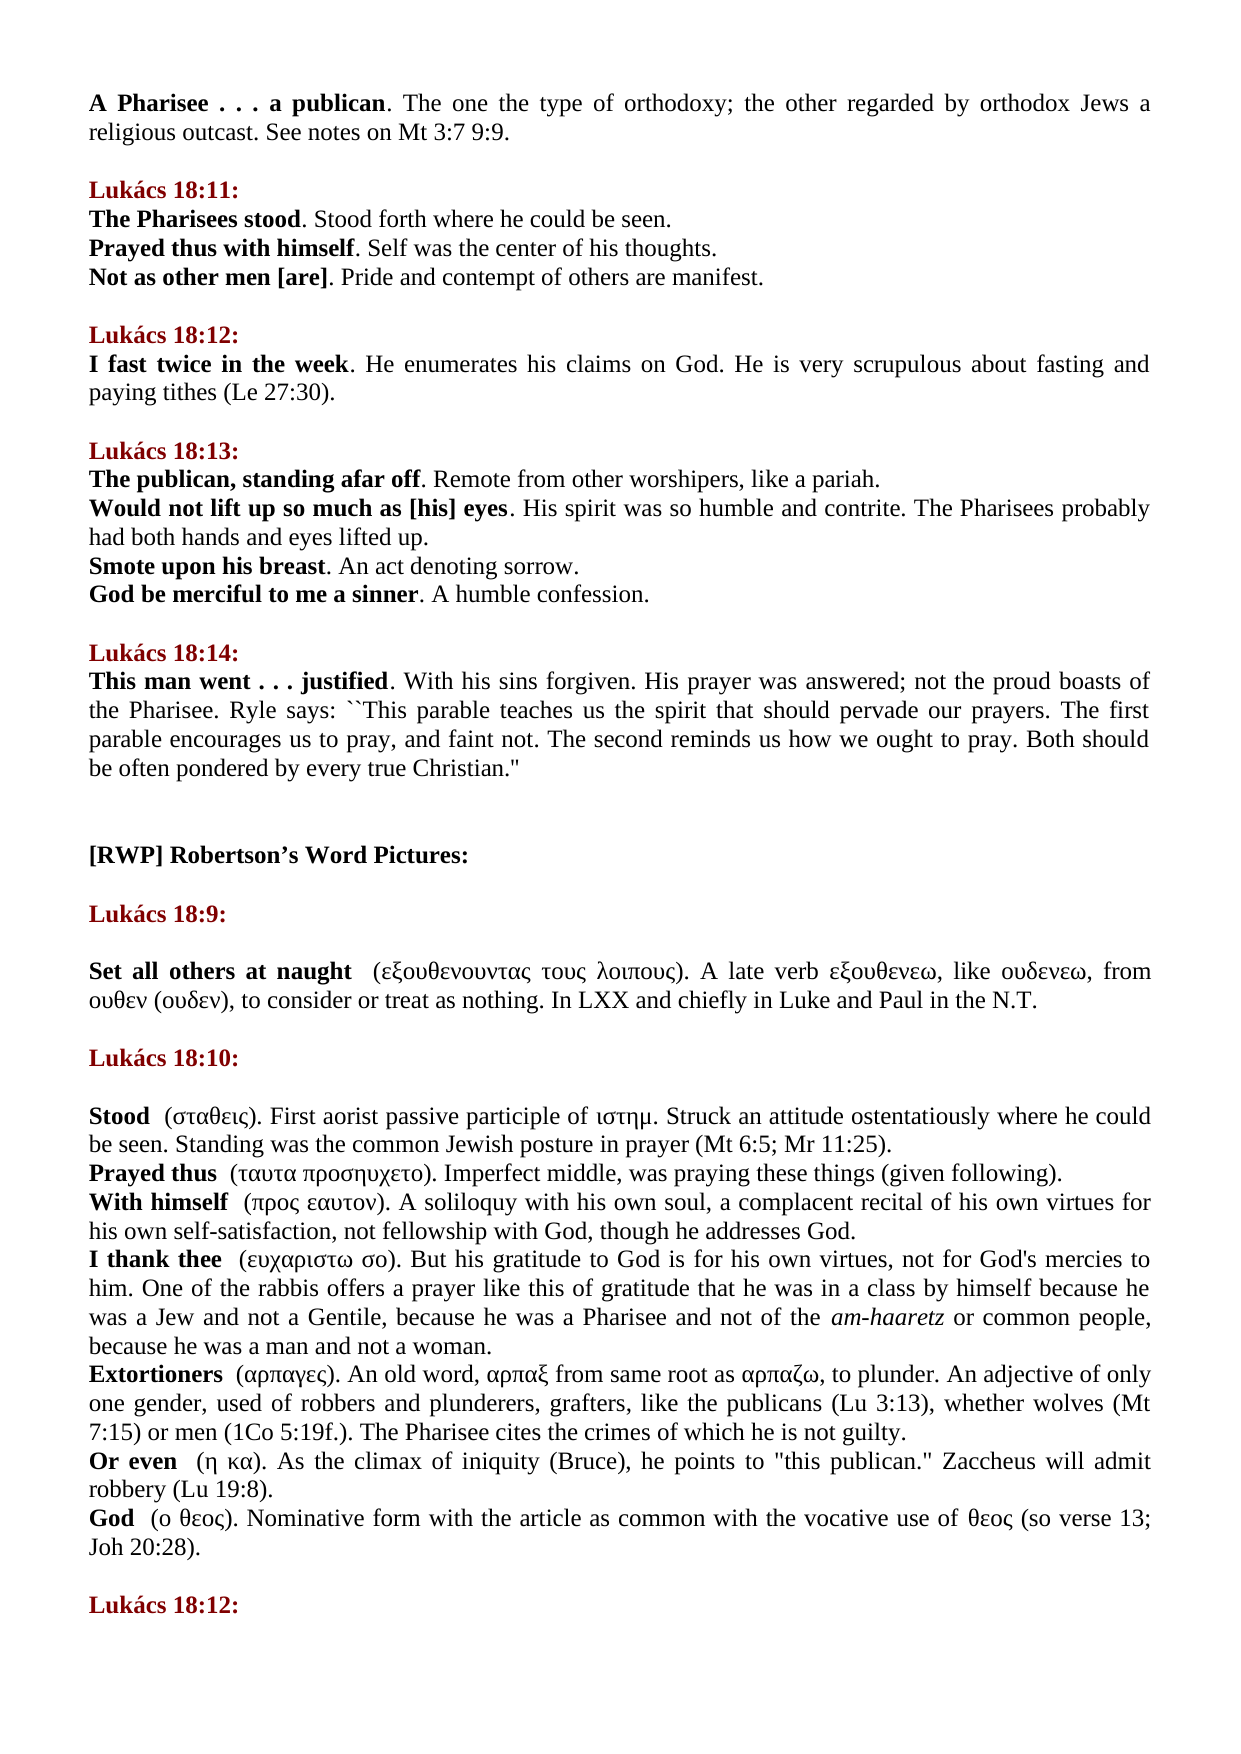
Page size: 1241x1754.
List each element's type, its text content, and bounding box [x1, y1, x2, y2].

text [RWP] Robertson’s Word Pictures: [88, 841, 1152, 869]
text Lukács 18:11: [88, 176, 1152, 204]
text This man went . . . justified. With his sins forgiven. His prayer was answered; not the proud boasts of the Pharisee. Ryle says: ``This parable teaches us the spirit that should pervade our prayers. The first parable encourages us to pray, and faint not. The second reminds us how we ought to pray. Both should be often pondered by every true Christian.'' [88, 666, 1152, 781]
text Lukács 18:12: [88, 1590, 1152, 1619]
text I thank thee (ευχαριστω σο). But his gratitude to God is for his own virtues, not for God's mercies to him. One of the rabbis offers a prayer like this of gratitude that he was in a class by himself because he was a Jew and not a Gentile, because he was a Pharisee and not of the am-haaretz or common people, because he was a man and not a woman. [88, 1244, 1152, 1359]
text Lukács 18:14: [88, 638, 1152, 666]
text Lukács 18:12: [88, 320, 1152, 349]
text I fast twice in the week. He enumerates his claims on God. He is very scrupulous about fasting and paying tithes (Le 27:30). [88, 349, 1152, 406]
text With himself (προς εαυτον). A soliloquy with his own soul, a complacent recital of his own virtues for his own self-satisfaction, not fellowship with God, though he addresses God. [88, 1187, 1152, 1244]
text Set all others at naught (εξουθενουντας τους λοιπους). A late verb εξουθενεω, like ουδενεω, from ουθεν (ουδεν), to consider or treat as nothing. In LXX and chiefly in Luke and Paul in the N.T. [88, 956, 1152, 1014]
text God (ο θεος). Nominative form with the article as common with the vocative use of θεος (so verse 13; Joh 20:28). [88, 1503, 1152, 1561]
text Lukács 18:10: [88, 1043, 1152, 1072]
text Prayed thus (ταυτα προσηυχετο). Imperfect middle, was praying these things (given following). [88, 1158, 1152, 1187]
text The publican, standing afar off. Remote from other worshipers, like a pariah. Would not lift up so much as [his] eyes. His spirit was so humble and contrite. The Pharisees probably had both hands and eyes lifted up. Smote upon his breast. An act denoting sorrow. God be merciful to me a sinner. A humble confession. [88, 464, 1152, 608]
text Lukács 18:13: [88, 436, 1152, 464]
text A Pharisee . . . a publican. The one the type of orthodoxy; the other regarded by orthodox Jews a religious outcast. See notes on Mt 3:7 9:9. [88, 88, 1152, 146]
text Extortioners (αρπαγες). An old word, αρπαξ from same root as αρπαζω, to plunder. An adjective of only one gender, used of robbers and plunderers, grafters, like the publicans (Lu 3:13), whether wolves (Mt 7:15) or men (1Co 5:19f.). The Pharisee cites the crimes of which he is not guilty. [88, 1359, 1152, 1446]
text The Pharisees stood. Stood forth where he could be seen. Prayed thus with himself. Self was the center of his thoughts. Not as other men [are]. Pride and contempt of others are manifest. [88, 204, 1152, 291]
text Stood (σταθεις). First aorist passive participle of ιστημ. Struck an attitude ostentatiously where he could be seen. Standing was the common Jewish posture in prayer (Mt 6:5; Mr 11:25). [88, 1101, 1152, 1158]
text Lukács 18:9: [88, 899, 1152, 927]
text Or even (η κα). As the climax of iniquity (Bruce), he points to "this publican." Zaccheus will admit robbery (Lu 19:8). [88, 1446, 1152, 1503]
